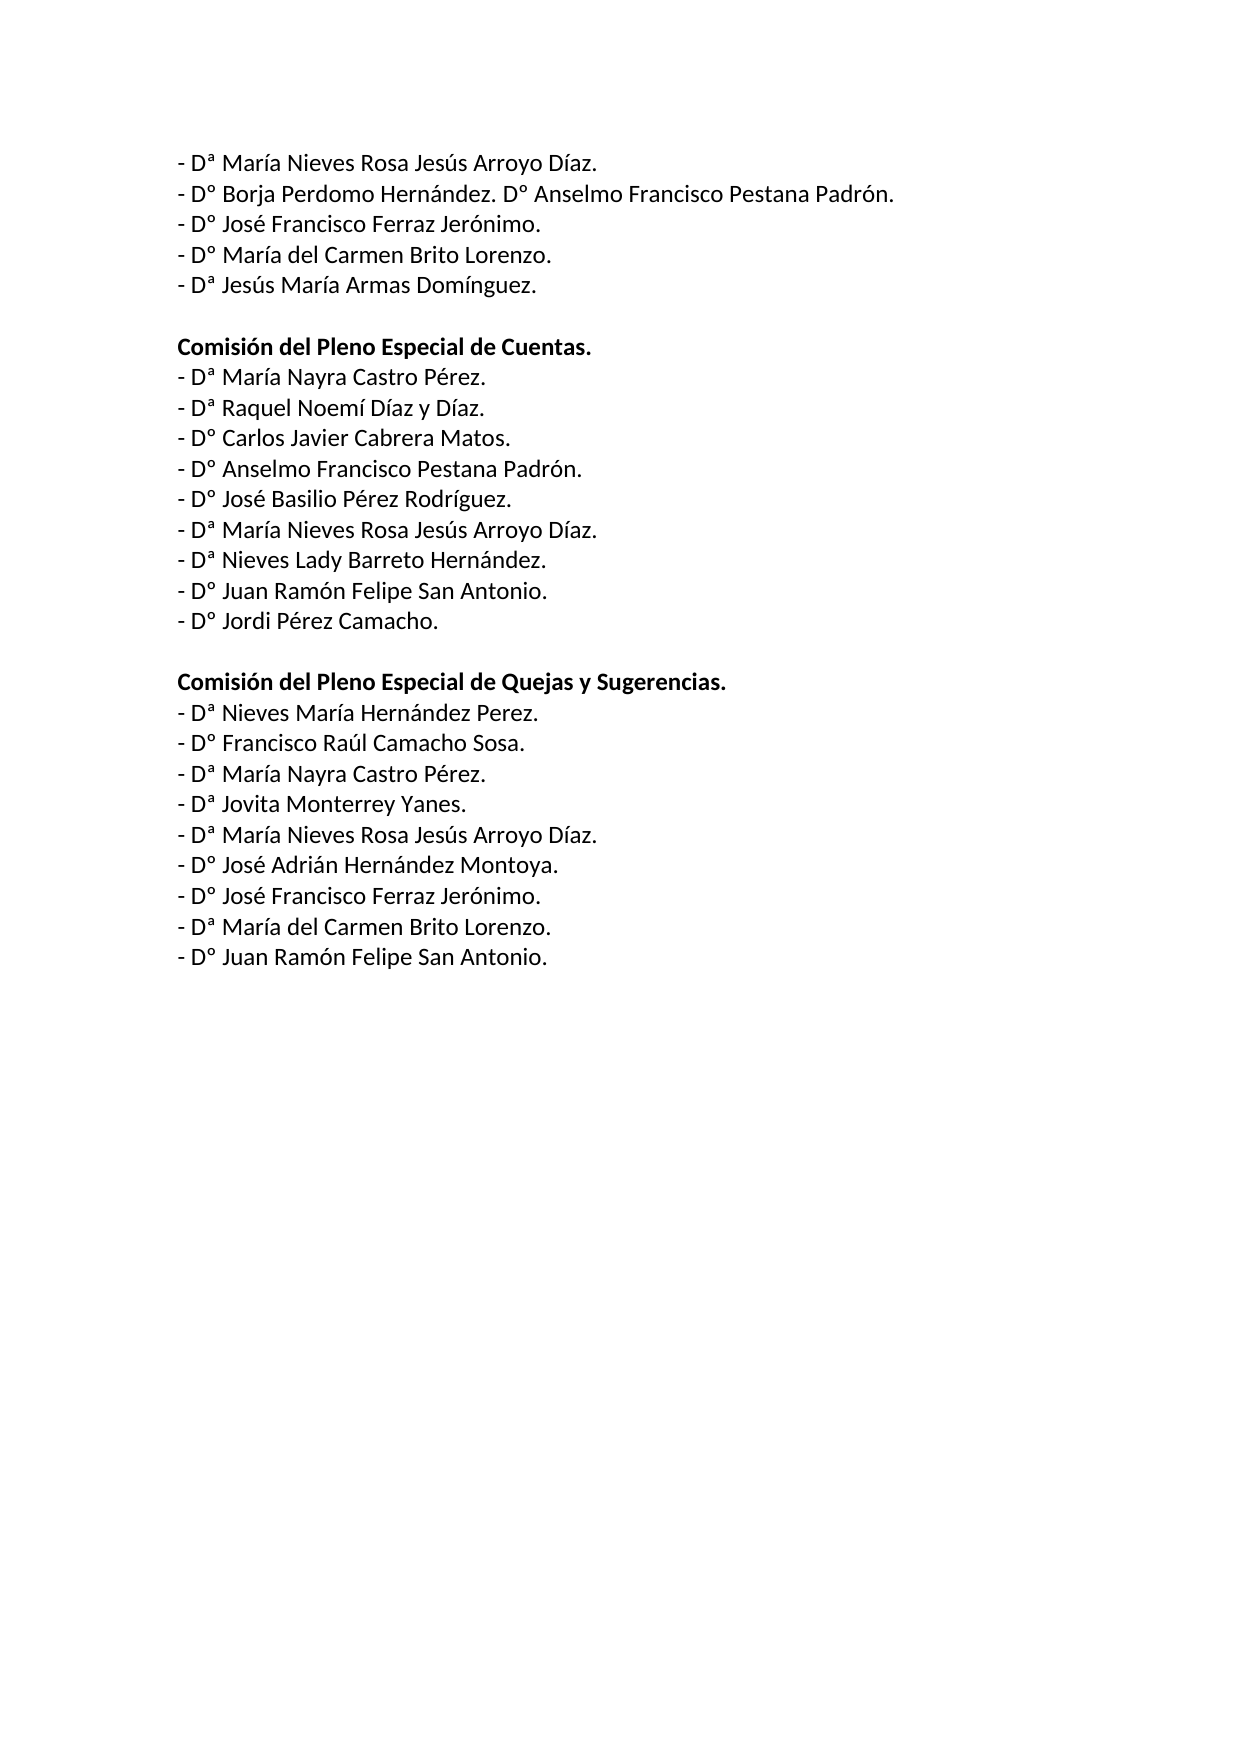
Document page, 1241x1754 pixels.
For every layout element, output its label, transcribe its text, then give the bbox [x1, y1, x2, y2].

text - Dº José Francisco Ferraz Jerónimo. [177, 209, 1063, 239]
text - Dª María Nayra Castro Pérez. [177, 361, 1063, 392]
text Comisión del Pleno Especial de Quejas y Sugerencias. [177, 666, 1063, 697]
text - Dª María Nayra Castro Pérez. [177, 758, 1063, 788]
text - Dº Jordi Pérez Camacho. [177, 605, 1063, 636]
text - Dª Nieves María Hernández Perez. [177, 697, 1063, 727]
text - Dº José Francisco Ferraz Jerónimo. [177, 880, 1063, 911]
text - Dª María Nieves Rosa Jesús Arroyo Díaz. [177, 148, 1063, 178]
text - Dª María Nieves Rosa Jesús Arroyo Díaz. [177, 819, 1063, 849]
text - Dº Juan Ramón Felipe San Antonio. [177, 575, 1063, 605]
text - Dº Borja Perdomo Hernández. Dº Anselmo Francisco Pestana Padrón. [177, 178, 1063, 209]
text - Dª María Nieves Rosa Jesús Arroyo Díaz. [177, 514, 1063, 544]
text - Dª Jesús María Armas Domínguez. [177, 270, 1063, 300]
text - Dª María del Carmen Brito Lorenzo. [177, 911, 1063, 941]
text - Dº Francisco Raúl Camacho Sosa. [177, 727, 1063, 758]
text - Dª Nieves Lady Barreto Hernández. [177, 544, 1063, 575]
text - Dº Anselmo Francisco Pestana Padrón. [177, 453, 1063, 483]
text - Dº José Adrián Hernández Montoya. [177, 849, 1063, 880]
text - Dª Raquel Noemí Díaz y Díaz. [177, 392, 1063, 422]
text - Dº José Basilio Pérez Rodríguez. [177, 483, 1063, 514]
text - Dª Jovita Monterrey Yanes. [177, 788, 1063, 819]
text Comisión del Pleno Especial de Cuentas. [177, 331, 1063, 361]
text - Dº Juan Ramón Felipe San Antonio. [177, 941, 1063, 972]
text - Dº María del Carmen Brito Lorenzo. [177, 239, 1063, 270]
text - Dº Carlos Javier Cabrera Matos. [177, 422, 1063, 453]
